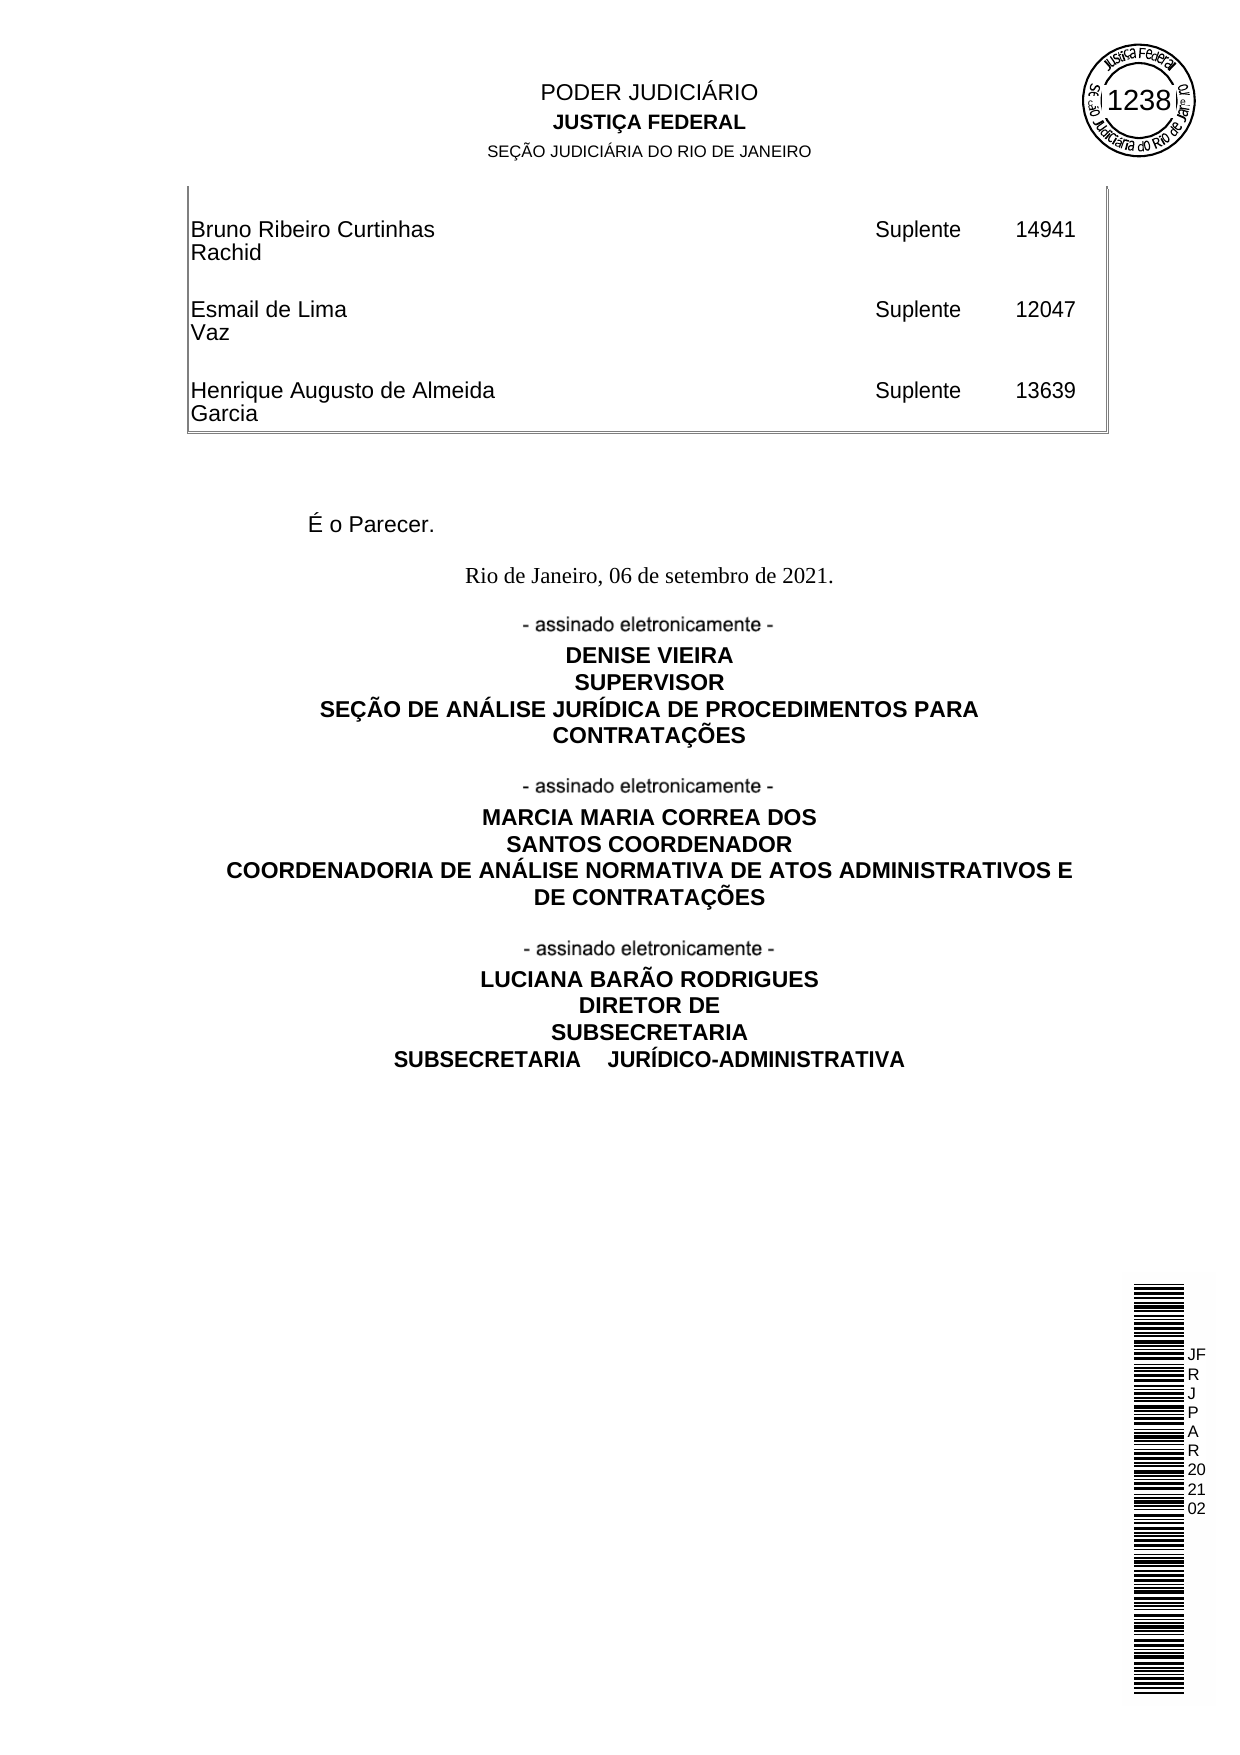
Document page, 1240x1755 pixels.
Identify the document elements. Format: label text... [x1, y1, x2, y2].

text COORDENADORIA DE ANÁLISE NORMATIVA DE ATOS ADMINISTRATIVOS E DE CONTRATAÇÕES [209, 857, 1089, 911]
text ç [1088, 97, 1100, 106]
text LUCIANA BARÃO RODRIGUES DIRETOR DE SUBSECRETARIA [477, 966, 822, 1046]
text É o Parecer. [308, 511, 1239, 537]
text SEÇÃO DE ANÁLISE JURÍDICA DE PROCEDIMENTOS PARA CONTRATAÇÕES [222, 696, 1076, 748]
text DENISE VIEIRA SUPERVISOR [565, 642, 733, 695]
text MARCIA MARIA CORREA DOS SANTOS COORDENADOR [431, 804, 867, 857]
text e [1180, 96, 1192, 105]
text Rio de Janeiro, 06 de setembro de 2021. [222, 562, 1077, 588]
text SUBSECRETARIA JURÍDICO-ADMINISTRATIVA [222, 1046, 1077, 1073]
text JFRJPAR202102002A [1187, 1345, 1206, 1517]
